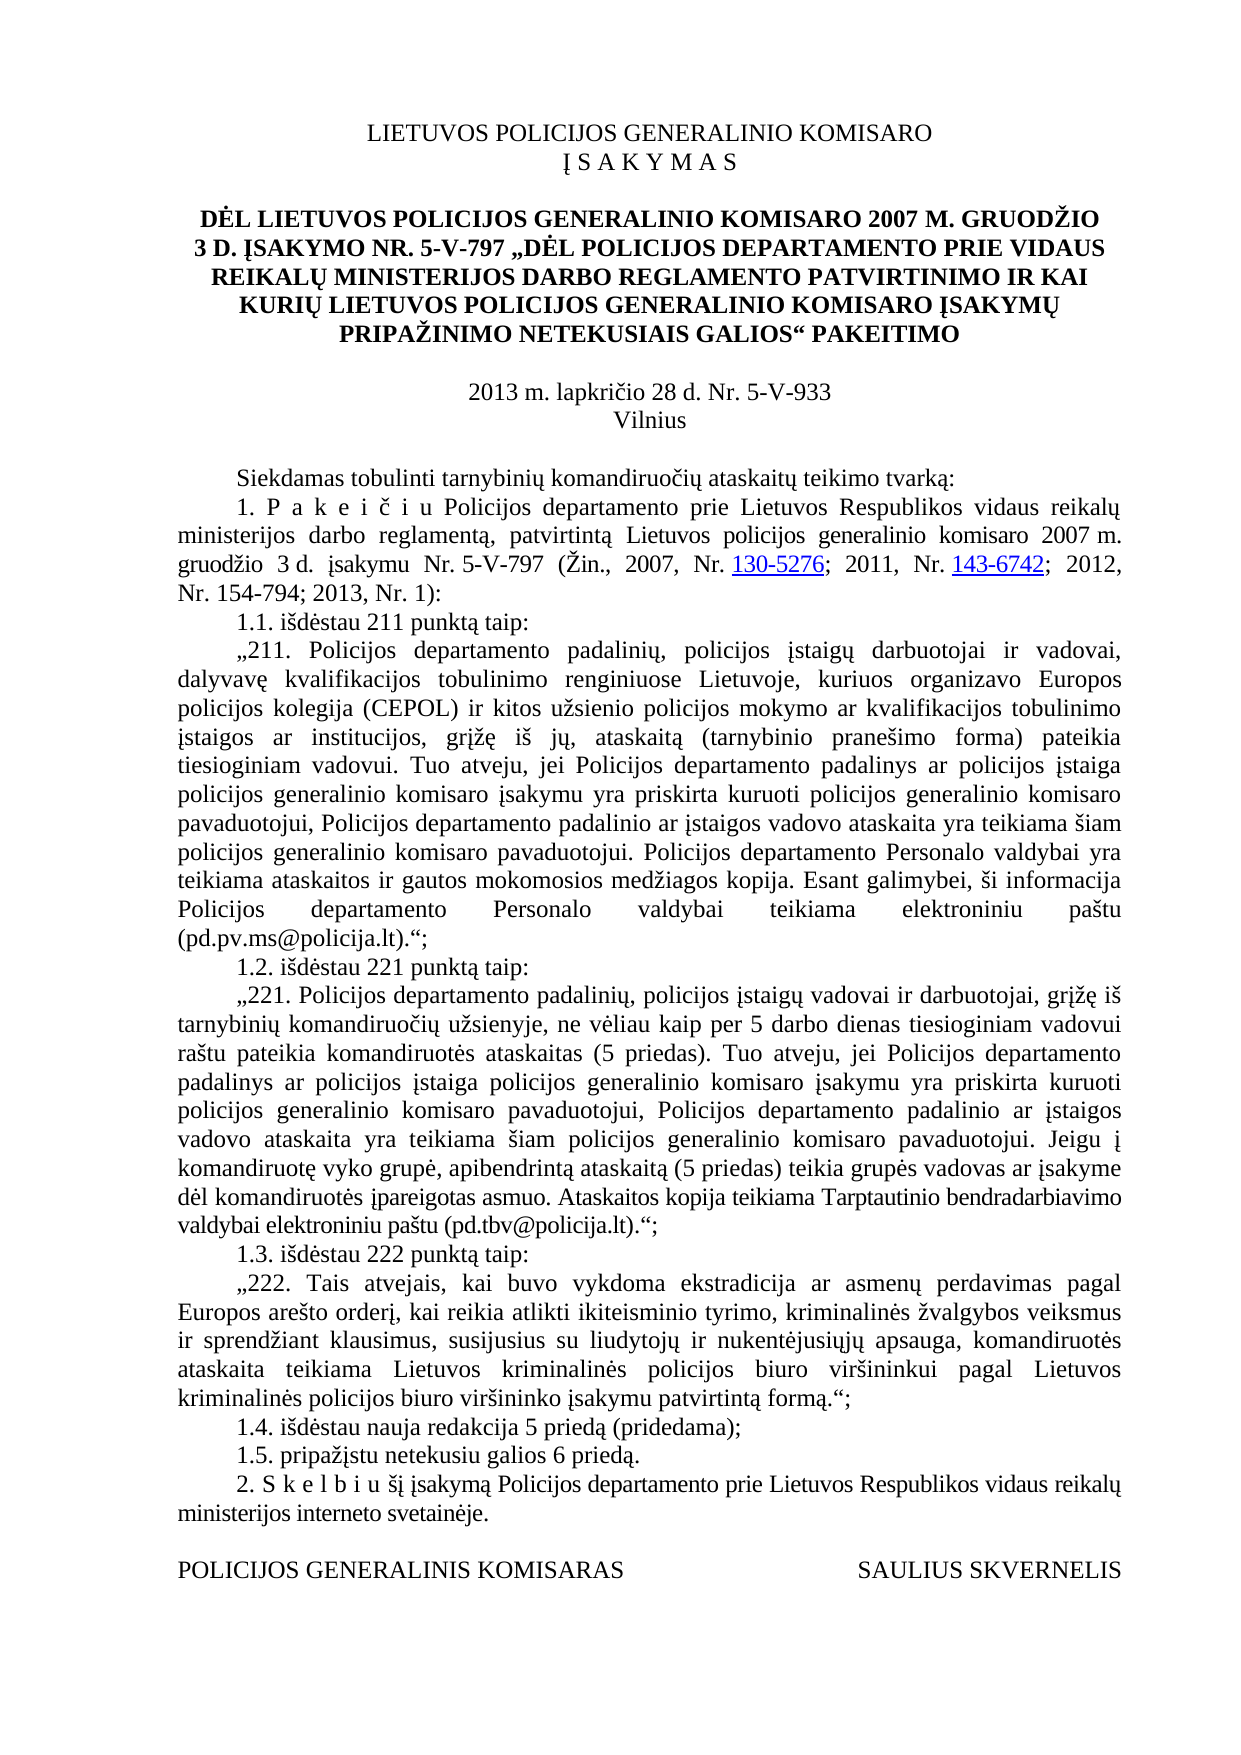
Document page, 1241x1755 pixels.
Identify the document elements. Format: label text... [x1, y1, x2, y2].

text 1.3. išdėstau 222 punktą taip: [177, 1239, 1122, 1268]
text Į S A K Y M A S [177, 147, 1122, 176]
text Siekdamas tobulinti tarnybinių komandiruočių ataskaitų teikimo tvarką: [177, 463, 1122, 492]
text LIETUVOS POLICIJOS GENERALINIO KOMISARO [177, 118, 1122, 147]
text Policijos generalinis komisaras Saulius Skvernelis [177, 1556, 1122, 1584]
text „222. Tais atvejais, kai buvo vykdoma ekstradicija ar asmenų perdavimas pagal Europos arešto orderį, kai reikia atlikti ikiteisminio tyrimo, kriminalinės žvalgybos veiksmus ir sprendžiant klausimus, susijusius su liudytojų ir nukentėjusiųjų apsauga, komandiruotės ataskaita teikiama Lietuvos kriminalinės policijos biuro viršininkui pagal Lietuvos kriminalinės policijos biuro viršininko įsakymu patvirtintą formą.“; [177, 1268, 1122, 1412]
text 1.1. išdėstau 211 punktą taip: [177, 607, 1122, 636]
text DĖL LIETUVOS POLICIJOS GENERALINIO KOMISARO 2007 m. GRUODŽIO 3 d. ĮSAKYMO Nr. 5-V-797 „DĖL POLICIJOS DEPARTAMENTO PRIE VIDAUS REIKALŲ MINISTERIJOS DARBO REGLAMENTO PATVIRTINIMO IR KAI KURIŲ LIETUVOS POLICIJOS GENERALINIO KOMISARO ĮSAKYMŲ PRIPAŽINIMO NETEKUSIAIS GALIOS“ PAKEITIMO [177, 204, 1122, 348]
text 1.4. išdėstau nauja redakcija 5 priedą (pridedama); [177, 1412, 1122, 1441]
text „211. Policijos departamento padalinių, policijos įstaigų darbuotojai ir vadovai, dalyvavę kvalifikacijos tobulinimo renginiuose Lietuvoje, kuriuos organizavo Europos policijos kolegija (CEPOL) ir kitos užsienio policijos mokymo ar kvalifikacijos tobulinimo įstaigos ar institucijos, grįžę iš jų, ataskaitą (tarnybinio pranešimo forma) pateikia tiesioginiam vadovui. Tuo atveju, jei Policijos departamento padalinys ar policijos įstaiga policijos generalinio komisaro įsakymu yra priskirta kuruoti policijos generalinio komisaro pavaduotojui, Policijos departamento padalinio ar įstaigos vadovo ataskaita yra teikiama šiam policijos generalinio komisaro pavaduotojui. Policijos departamento Personalo valdybai yra teikiama ataskaitos ir gautos mokomosios medžiagos kopija. Esant galimybei, ši informacija Policijos departamento Personalo valdybai teikiama elektroniniu paštu (pd.pv.ms@policija.lt).“; [177, 636, 1122, 952]
text 2. S k e l b i u šį įsakymą Policijos departamento prie Lietuvos Respublikos vidaus reikalų ministerijos interneto svetainėje. [177, 1469, 1122, 1527]
text 1.5. pripažįstu netekusiu galios 6 priedą. [177, 1441, 1122, 1469]
text „221. Policijos departamento padalinių, policijos įstaigų vadovai ir darbuotojai, grįžę iš tarnybinių komandiruočių užsienyje, ne vėliau kaip per 5 darbo dienas tiesioginiam vadovui raštu pateikia komandiruotės ataskaitas (5 priedas). Tuo atveju, jei Policijos departamento padalinys ar policijos įstaiga policijos generalinio komisaro įsakymu yra priskirta kuruoti policijos generalinio komisaro pavaduotojui, Policijos departamento padalinio ar įstaigos vadovo ataskaita yra teikiama šiam policijos generalinio komisaro pavaduotojui. Jeigu į komandiruotę vyko grupė, apibendrintą ataskaitą (5 priedas) teikia grupės vadovas ar įsakyme dėl komandiruotės įpareigotas asmuo. Ataskaitos kopija teikiama Tarptautinio bendradarbiavimo valdybai elektroniniu paštu (pd.tbv@policija.lt).“; [177, 981, 1122, 1239]
text 1. P a k e i č i u Policijos departamento prie Lietuvos Respublikos vidaus reikalų ministerijos darbo reglamentą, patvirtintą Lietuvos policijos generalinio komisaro 2007 m. gruodžio 3 d. įsakymu Nr. 5-V-797 (Žin., 2007, Nr. 130-5276; 2011, Nr. 143-6742; 2012, Nr. 154-794; 2013, Nr. 1): [177, 492, 1122, 607]
text Vilnius [177, 406, 1122, 434]
text 2013 m. lapkričio 28 d. Nr. 5-V-933 [177, 377, 1122, 406]
text 1.2. išdėstau 221 punktą taip: [177, 952, 1122, 981]
